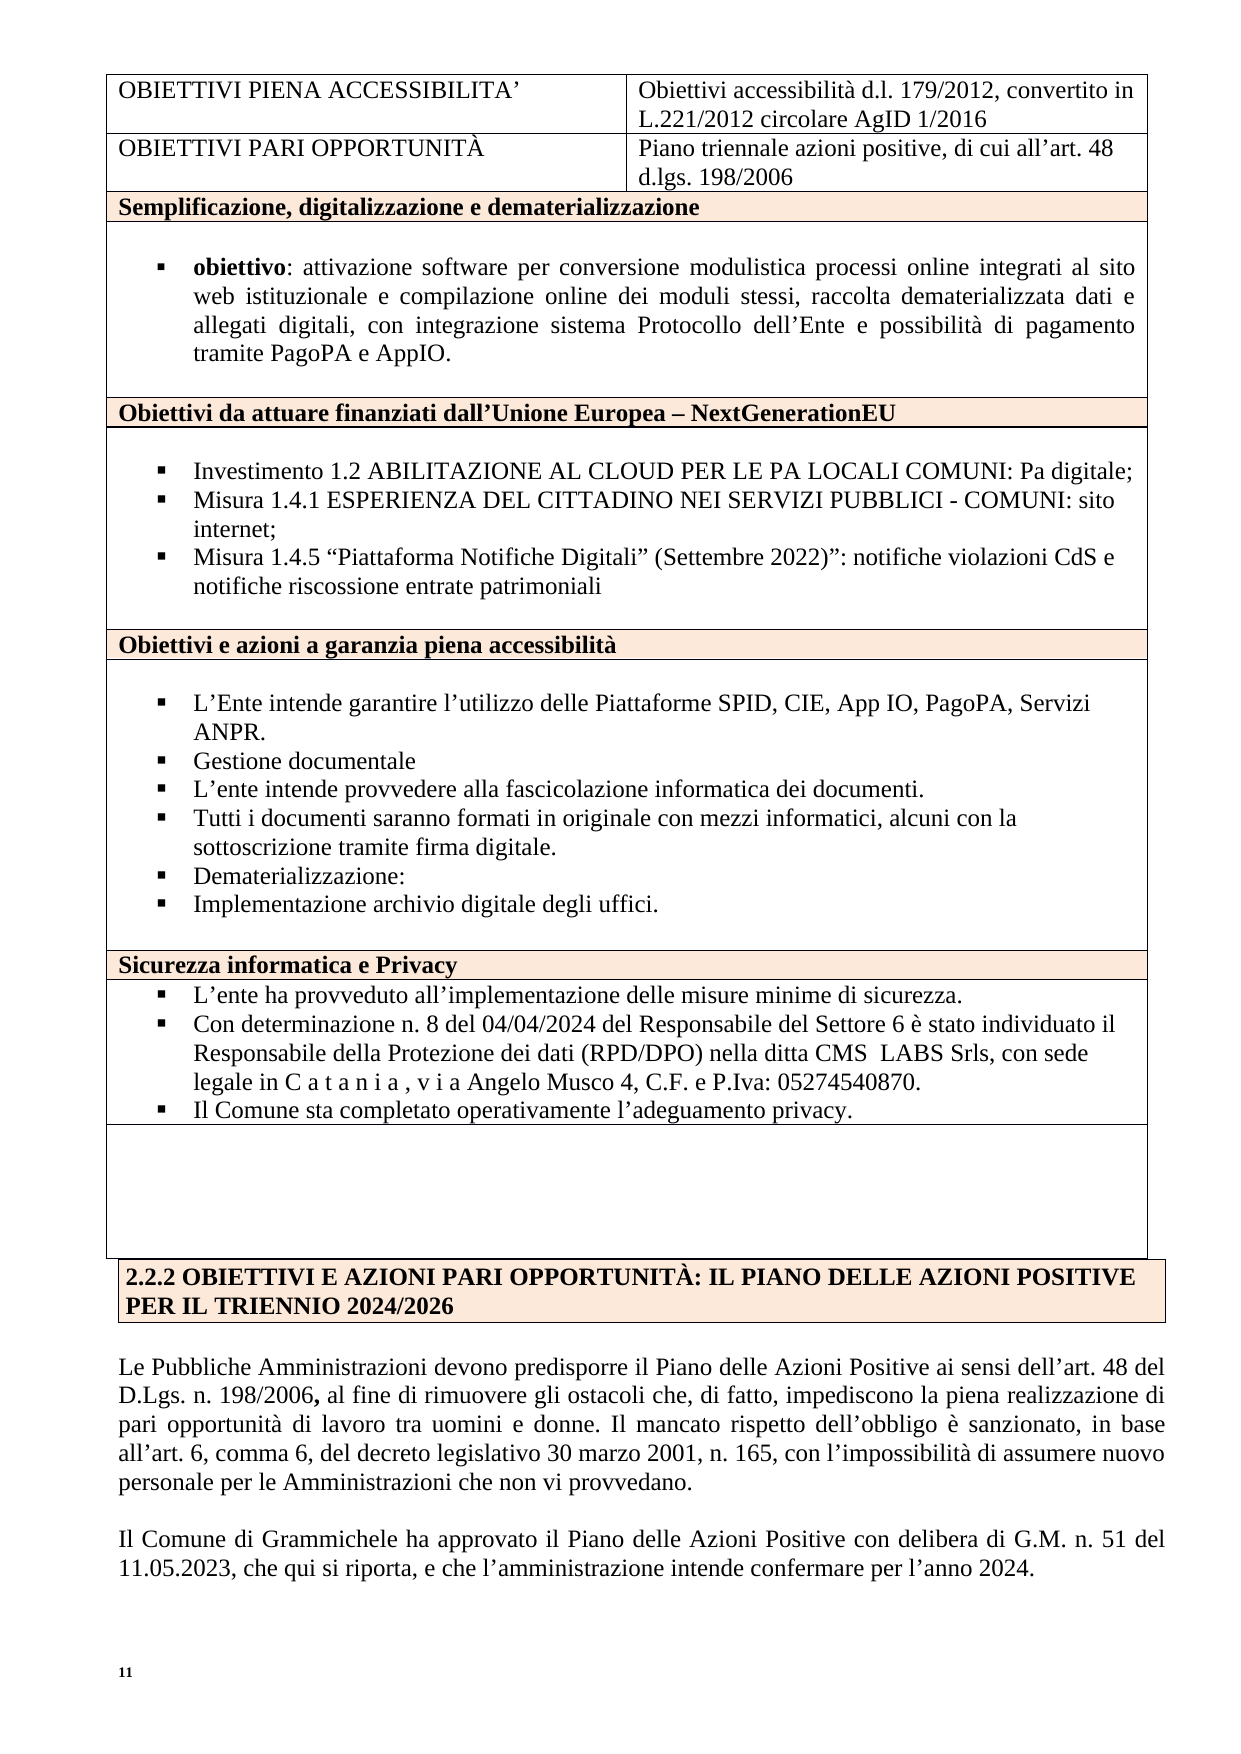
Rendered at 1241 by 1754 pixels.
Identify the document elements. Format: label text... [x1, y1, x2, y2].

table_cell L’Ente intende garantire l’utilizzo delle Piattaforme SPID, CIE, App IO, PagoPA, Servizi ANPR. Gestione documentale L’ente intende provvedere alla fascicolazione informatica dei documenti. Tutti i documenti saranno formati in originale con mezzi informatici, alcuni con la sottoscrizione tramite firma digitale. Dematerializzazione: Implementazione archivio digitale degli uffici. [107, 660, 1147, 949]
table_cell Semplificazione, digitalizzazione e dematerializzazione [107, 192, 1147, 221]
text Il Comune di Grammichele ha approvato il Piano delle Azioni Positive con delibera di G.M. n. 51 del 11.05.2023, che qui si riporta, e che l’amministrazione intende confermare per l’anno 2024. [118, 1524, 1166, 1582]
table_cell [107, 1125, 1147, 1258]
table_cell OBIETTIVI PARI OPPORTUNITÀ [107, 134, 626, 191]
table_cell obiettivo: attivazione software per conversione modulistica processi online integrati al sito web istituzionale e compilazione online dei moduli stessi, raccolta dematerializzata dati e allegati digitali, con integrazione sistema Protocollo dell’Ente e possibilità di pagamento tramite PagoPA e AppIO. [107, 222, 1147, 397]
table_cell Obiettivi accessibilità d.l. 179/2012, convertito in L.221/2012 circolare AgID 1/2016 [627, 75, 1147, 132]
table_cell L’ente ha provveduto all’implementazione delle misure minime di sicurezza. Con determinazione n. 8 del 04/04/2024 del Responsabile del Settore 6 è stato individuato il Responsabile della Protezione dei dati (RPD/DPO) nella ditta CMS LABS Srls, con sede legale in C a t a n i a , v i a Angelo Musco 4, C.F. e P.Iva: 05274540870. Il Comune sta completato operativamente l’adeguamento privacy. [107, 980, 1147, 1124]
text 2.2.2 OBIETTIVI E AZIONI PARI OPPORTUNITÀ: IL PIANO DELLE AZIONI POSITIVE PER IL TRIENNIO 2024/2026 [119, 1260, 1165, 1322]
table_cell Piano triennale azioni positive, di cui all’art. 48 d.lgs. 198/2006 [627, 134, 1147, 191]
table_cell Sicurezza informatica e Privacy [107, 951, 1147, 979]
table_cell Obiettivi da attuare finanziati dall’Unione Europea – NextGenerationEU [107, 398, 1147, 426]
text Le Pubbliche Amministrazioni devono predisporre il Piano delle Azioni Positive ai sensi dell’art. 48 del D.Lgs. n. 198/2006, al fine di rimuovere gli ostacoli che, di fatto, impediscono la piena realizzazione di pari opportunità di lavoro tra uomini e donne. Il mancato rispetto dell’obbligo è sanzionato, in base all’art. 6, comma 6, del decreto legislativo 30 marzo 2001, n. 165, con l’impossibilità di assumere nuovo personale per le Amministrazioni che non vi provvedano. [118, 1352, 1166, 1495]
table_cell Investimento 1.2 ABILITAZIONE AL CLOUD PER LE PA LOCALI COMUNI: Pa digitale; Misura 1.4.1 ESPERIENZA DEL CITTADINO NEI SERVIZI PUBBLICI - COMUNI: sito internet; Misura 1.4.5 “Piattaforma Notifiche Digitali” (Settembre 2022)”: notifiche violazioni CdS e notifiche riscossione entrate patrimoniali [107, 428, 1147, 629]
table_cell OBIETTIVI PIENA ACCESSIBILITA’ [107, 75, 626, 132]
table_cell Obiettivi e azioni a garanzia piena accessibilità [107, 630, 1147, 658]
